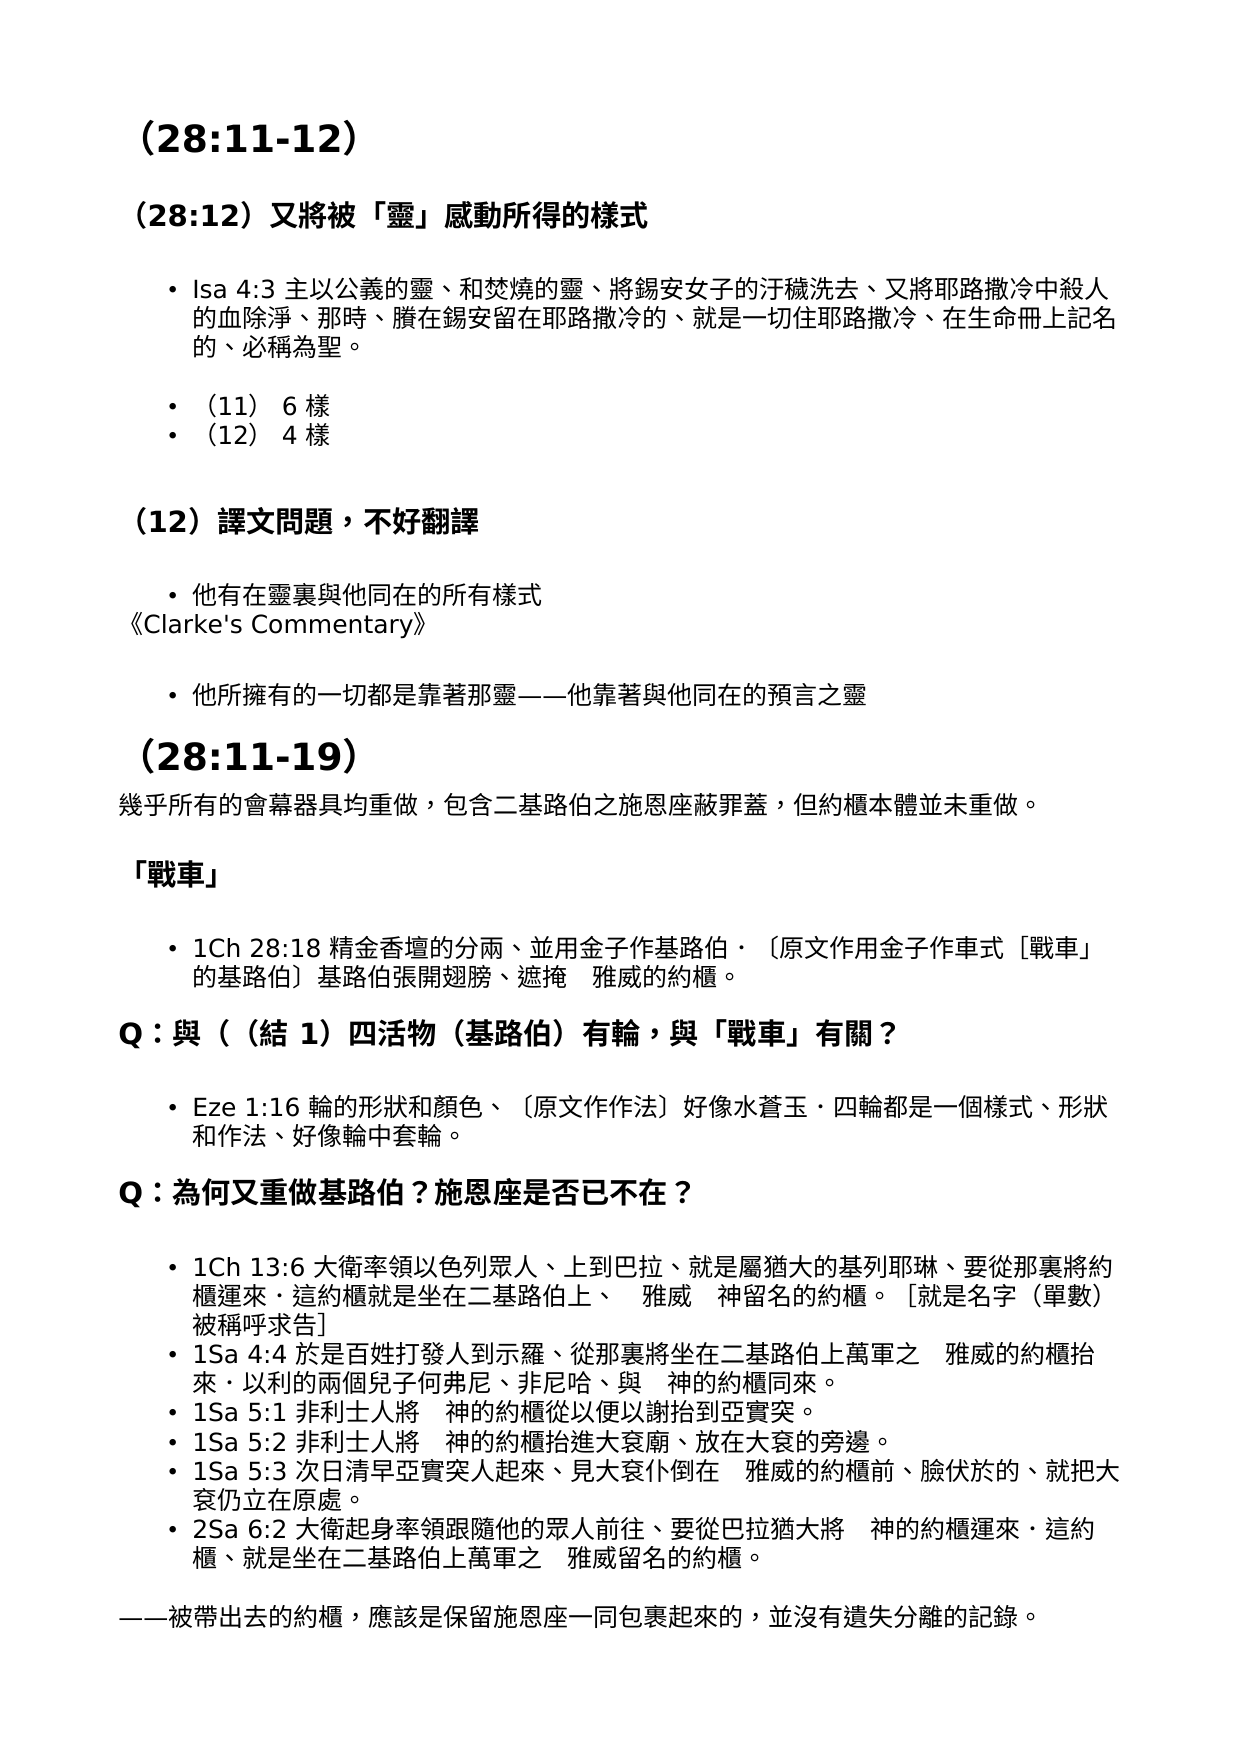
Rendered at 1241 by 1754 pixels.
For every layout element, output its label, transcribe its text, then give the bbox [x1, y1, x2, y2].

list 1Sa 4:4 於是百姓打發人到示羅、從那裏將坐在二基路伯上萬軍之 雅威的約櫃抬來．以利的兩個兒子何弗尼、非尼哈、與 神的約櫃同來。 [177, 1340, 1122, 1398]
list 2Sa 6:2 大衛起身率領跟隨他的眾人前往、要從巴拉猶大將 神的約櫃運來．這約櫃、就是坐在二基路伯上萬軍之 雅威留名的約櫃。 [177, 1515, 1122, 1573]
subtitle Q：為何又重做基路伯？施恩座是否已不在？ [118, 1177, 1122, 1211]
subtitle （28:11-19） [118, 735, 1122, 779]
text ——被帶出去的約櫃，應該是保留施恩座一同包裹起來的，並沒有遺失分離的記錄。 [118, 1603, 1122, 1632]
subtitle （12）譯文問題，不好翻譯 [118, 505, 1122, 539]
list 他所擁有的一切都是靠著那靈——他靠著與他同在的預言之靈 [177, 681, 1122, 710]
list （12） 4 樣 [177, 421, 1122, 451]
subtitle （28:11-12） [118, 118, 1122, 162]
list 1Sa 5:3 次日清早亞實突人起來、見大袞仆倒在 雅威的約櫃前、臉伏於的、就把大袞仍立在原處。 [177, 1457, 1122, 1515]
list Eze 1:16 輪的形狀和顏色、〔原文作作法〕好像水蒼玉．四輪都是一個樣式、形狀和作法、好像輪中套輪。 [177, 1093, 1122, 1152]
subtitle 「戰車」 [118, 858, 1122, 892]
list 1Ch 28:18 精金香壇的分兩、並用金子作基路伯．〔原文作用金子作車式［戰車」的基路伯〕基路伯張開翅膀、遮掩 雅威的約櫃。 [177, 934, 1122, 992]
list Isa 4:3 主以公義的靈、和焚燒的靈、將錫安女子的汙穢洗去、又將耶路撒冷中殺人的血除淨、那時、賸在錫安留在耶路撒冷的、就是一切住耶路撒冷、在生命冊上記名的、必稱為聖。 [177, 275, 1122, 363]
list 1Sa 5:1 非利士人將 神的約櫃從以便以謝抬到亞實突。 [177, 1398, 1122, 1428]
list （11） 6 樣 [177, 392, 1122, 421]
text 《Clarke's Commentary》 [118, 610, 1122, 639]
list 1Ch 13:6 大衛率領以色列眾人、上到巴拉、就是屬猶大的基列耶琳、要從那裏將約櫃運來．這約櫃就是坐在二基路伯上、 雅威 神留名的約櫃。［就是名字（單數）被稱呼求告］ [177, 1253, 1122, 1340]
subtitle （28:12）又將被「靈」感動所得的樣式 [118, 199, 1122, 233]
subtitle Q：與（（結 1）四活物（基路伯）有輪，與「戰車」有關？ [118, 1017, 1122, 1051]
text 幾乎所有的會幕器具均重做，包含二基路伯之施恩座蔽罪蓋，但約櫃本體並未重做。 [118, 792, 1122, 821]
list 他有在靈裏與他同在的所有樣式 [177, 581, 1122, 610]
list 1Sa 5:2 非利士人將 神的約櫃抬進大袞廟、放在大袞的旁邊。 [177, 1428, 1122, 1457]
